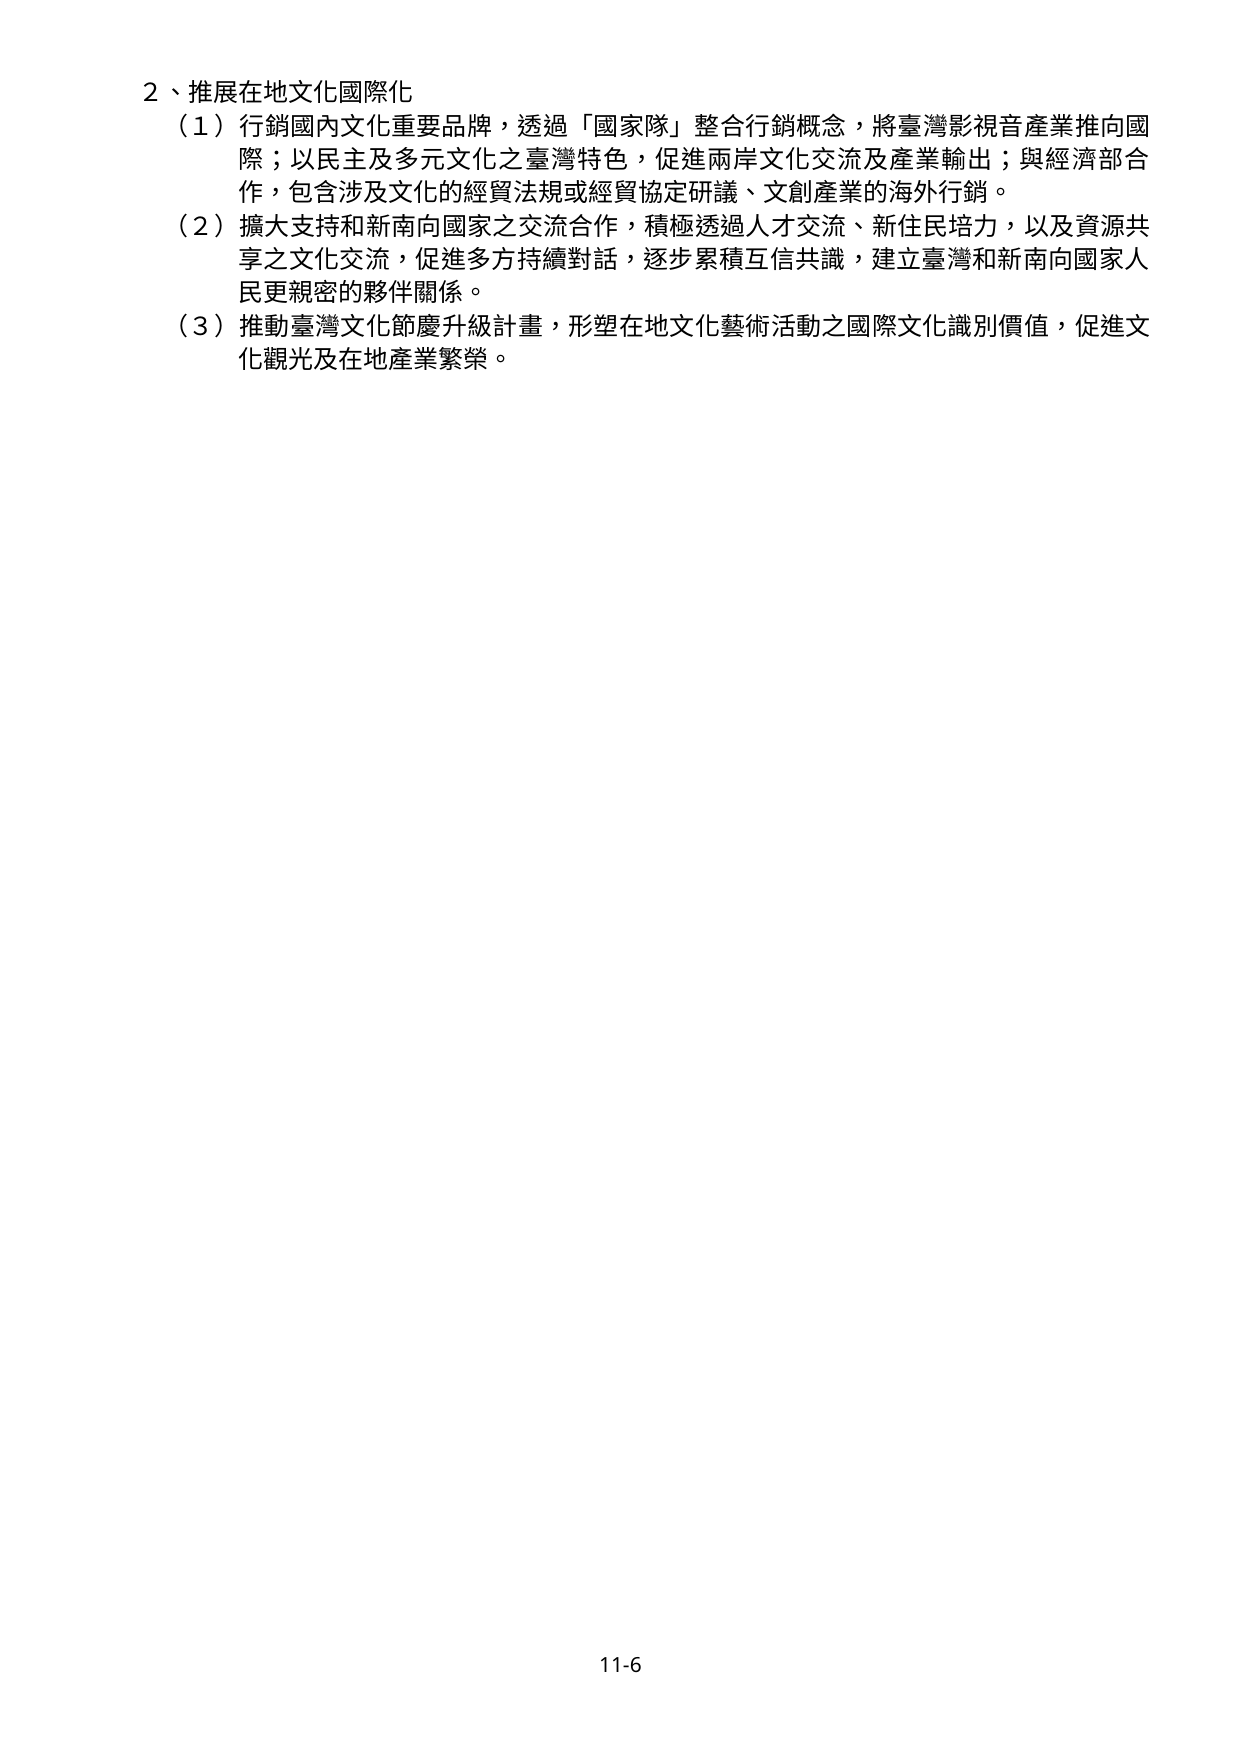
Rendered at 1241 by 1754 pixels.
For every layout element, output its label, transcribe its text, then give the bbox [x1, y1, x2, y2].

text （１）行銷國內文化重要品牌，透過「國家隊」整合行銷概念，將臺灣影視音產業推向國際；以民主及多元文化之臺灣特色，促進兩岸文化交流及產業輸出；與經濟部合作，包含涉及文化的經貿法規或經貿協定研議、文創產業的海外行銷。 [163, 108, 1152, 208]
text ２、推展在地文化國際化 [139, 75, 1152, 108]
text （３）推動臺灣文化節慶升級計畫，形塑在地文化藝術活動之國際文化識別價值，促進文化觀光及在地產業繁榮。 [163, 308, 1152, 375]
text （２）擴大支持和新南向國家之交流合作，積極透過人才交流、新住民培力，以及資源共享之文化交流，促進多方持續對話，逐步累積互信共識，建立臺灣和新南向國家人民更親密的夥伴關係。 [163, 208, 1152, 308]
